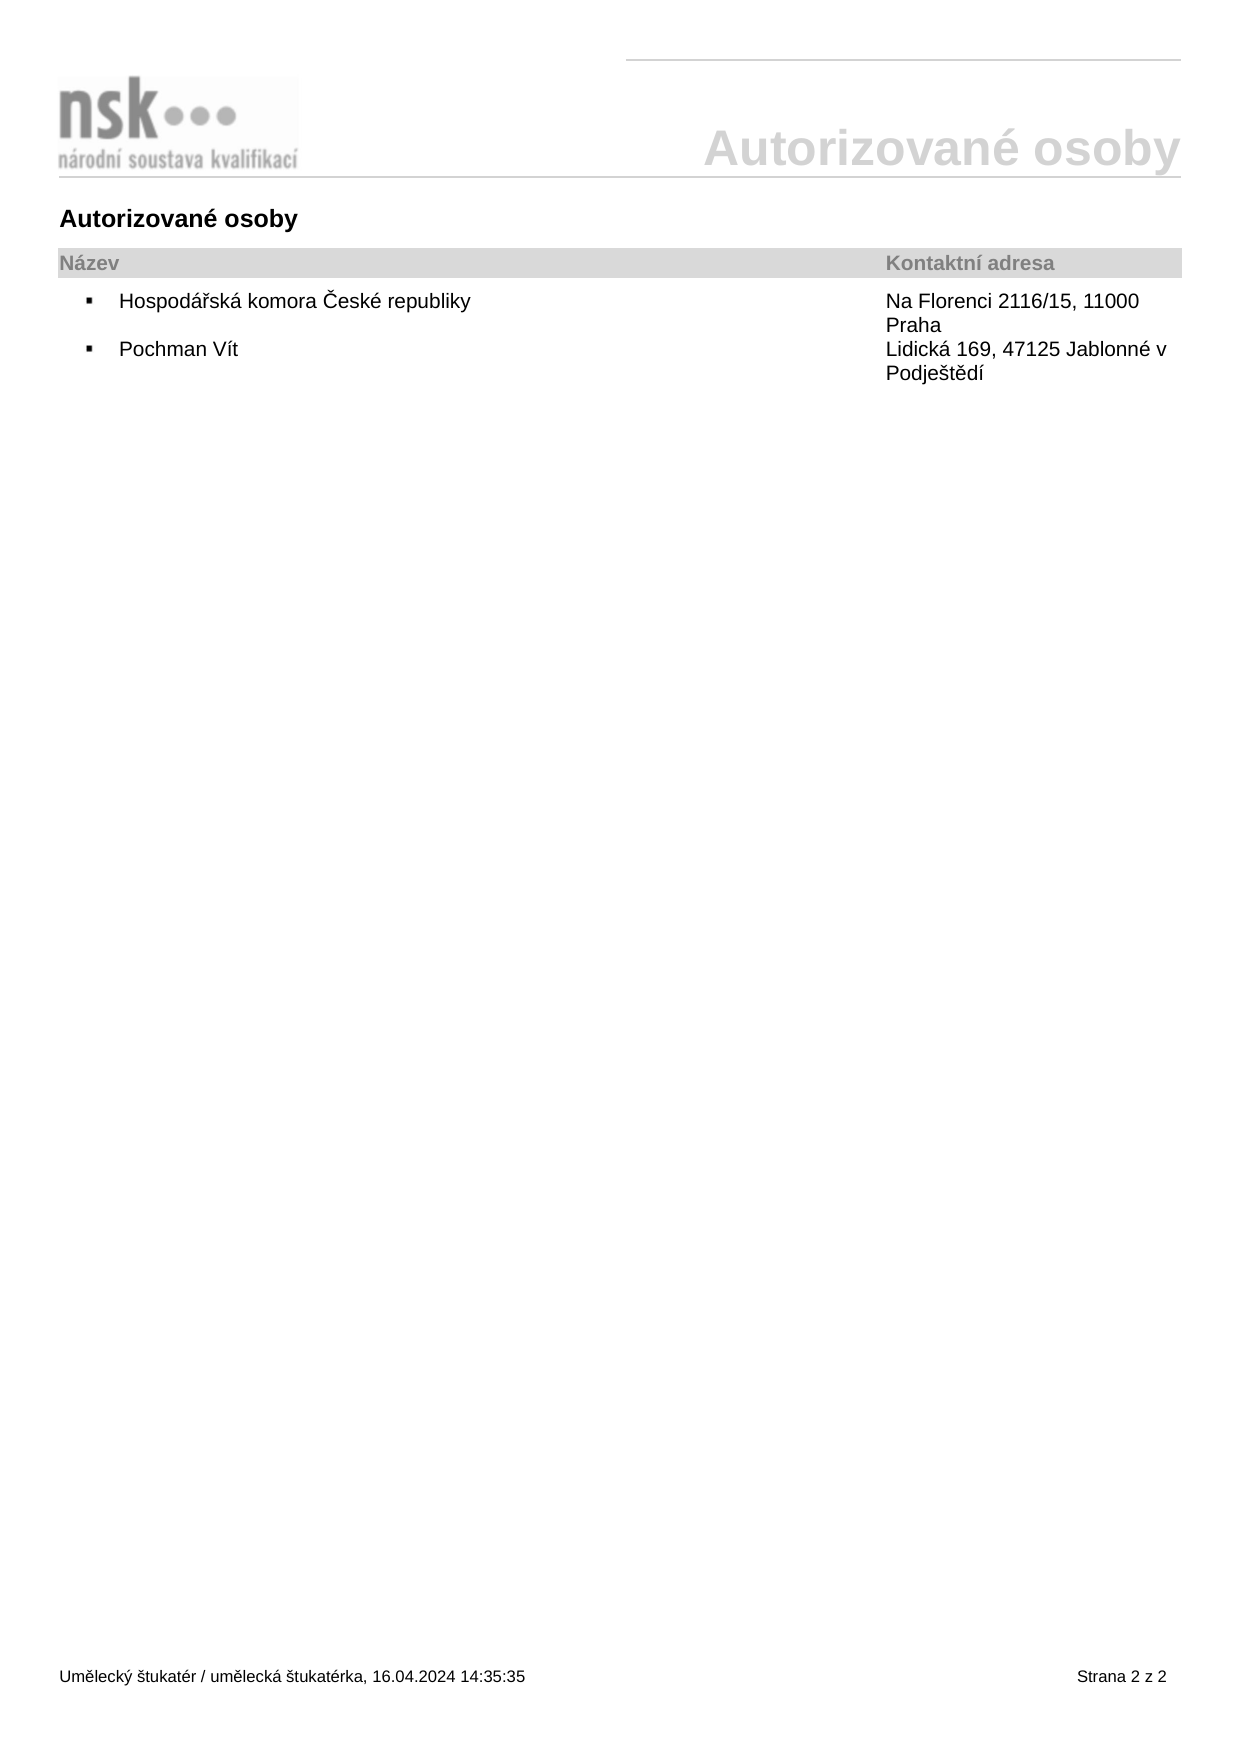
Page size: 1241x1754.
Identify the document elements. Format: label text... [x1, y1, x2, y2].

table_cell [119, 278, 481, 289]
table_cell [886, 1286, 1167, 1472]
picture [57, 59, 619, 171]
table_cell [618, 986, 626, 1286]
table_cell [59, 278, 119, 288]
table_cell Umělecký štukatér / umělecká štukatérka, 16.04.2024 14:35:35 [59, 1658, 860, 1694]
table_cell [626, 986, 860, 1286]
table_cell [59, 314, 119, 336]
table_cell [119, 686, 481, 986]
table_cell [860, 194, 886, 200]
table_cell [618, 236, 626, 248]
table_cell [59, 386, 119, 686]
table_cell [481, 1472, 617, 1658]
table_cell [860, 986, 886, 1286]
table_cell [618, 278, 626, 289]
table_cell [618, 362, 626, 386]
table_cell [1167, 1658, 1181, 1694]
table_cell [119, 1472, 481, 1658]
table_cell [119, 171, 481, 176]
table_cell [886, 194, 1167, 200]
table_cell Na Florenci 2116/15, 11000 Praha [886, 289, 1181, 337]
table_cell [626, 386, 860, 686]
table_cell [59, 986, 119, 1286]
table_cell [119, 386, 481, 686]
table_cell Lidická 169, 47125 Jablonné v Podještědí [886, 337, 1181, 386]
table_cell [618, 1472, 626, 1658]
table_cell Kontaktní adresa [886, 250, 1180, 277]
table_cell Hospodářská komora České republiky [119, 289, 886, 314]
table_cell [119, 236, 481, 248]
table_cell [481, 171, 617, 176]
table_cell [59, 1472, 119, 1658]
table_cell [618, 1286, 626, 1472]
table_cell [618, 386, 626, 686]
table_cell [626, 236, 860, 248]
table_cell [1167, 986, 1181, 1286]
table_cell [1167, 686, 1181, 986]
table_cell Autorizované osoby [626, 61, 1181, 176]
table_cell [59, 171, 119, 176]
table_cell [481, 986, 617, 1286]
table_cell [626, 314, 860, 337]
table_cell [860, 1472, 886, 1658]
table_cell [119, 986, 481, 1286]
table_cell [626, 686, 860, 986]
table_cell [886, 386, 1167, 686]
table_cell [618, 314, 626, 337]
picture [59, 288, 119, 313]
table_cell [886, 986, 1167, 1286]
table_cell [119, 1286, 481, 1472]
table_cell [860, 686, 886, 986]
table_cell [886, 278, 1167, 289]
table_cell [860, 236, 886, 248]
table_cell [119, 314, 481, 337]
table_cell [886, 236, 1167, 248]
table_cell [618, 194, 626, 200]
table_cell [481, 362, 617, 386]
table_cell [1167, 386, 1181, 686]
table_cell [626, 362, 860, 386]
table_cell [59, 178, 1181, 194]
table_cell [1167, 278, 1181, 289]
table_cell [860, 278, 886, 289]
table_cell [481, 278, 617, 289]
table_cell [1167, 194, 1181, 200]
table_cell Strana 2 z 2 [860, 1658, 1167, 1694]
table_cell [886, 686, 1167, 986]
table_cell [59, 686, 119, 986]
table_cell Název [60, 250, 885, 277]
table_cell [481, 314, 617, 337]
table_cell [618, 686, 626, 986]
table_cell [119, 362, 481, 386]
table_cell [59, 194, 119, 200]
table_cell [886, 1472, 1167, 1658]
table_cell [860, 314, 886, 337]
table_cell [481, 236, 617, 248]
table_cell [481, 386, 617, 686]
table_cell [481, 1286, 617, 1472]
table_cell [626, 1472, 860, 1658]
table_cell [1167, 236, 1181, 248]
table_cell [860, 1286, 886, 1472]
table_cell [59, 1286, 119, 1472]
table_cell [1167, 1286, 1181, 1472]
table_cell [860, 362, 886, 386]
table_cell [59, 362, 119, 386]
table_cell [481, 686, 617, 986]
picture [59, 336, 119, 361]
table_cell Pochman Vít [119, 337, 886, 362]
table_cell Autorizované osoby [59, 200, 1181, 236]
table_cell [481, 194, 617, 200]
table_cell [618, 170, 626, 176]
table_cell [119, 194, 481, 200]
table_cell [626, 1286, 860, 1472]
table_cell [860, 386, 886, 686]
table_cell [626, 194, 860, 200]
table_cell [619, 59, 626, 170]
table_cell [59, 236, 119, 248]
table_cell [626, 278, 860, 289]
table_cell [1167, 1472, 1181, 1658]
